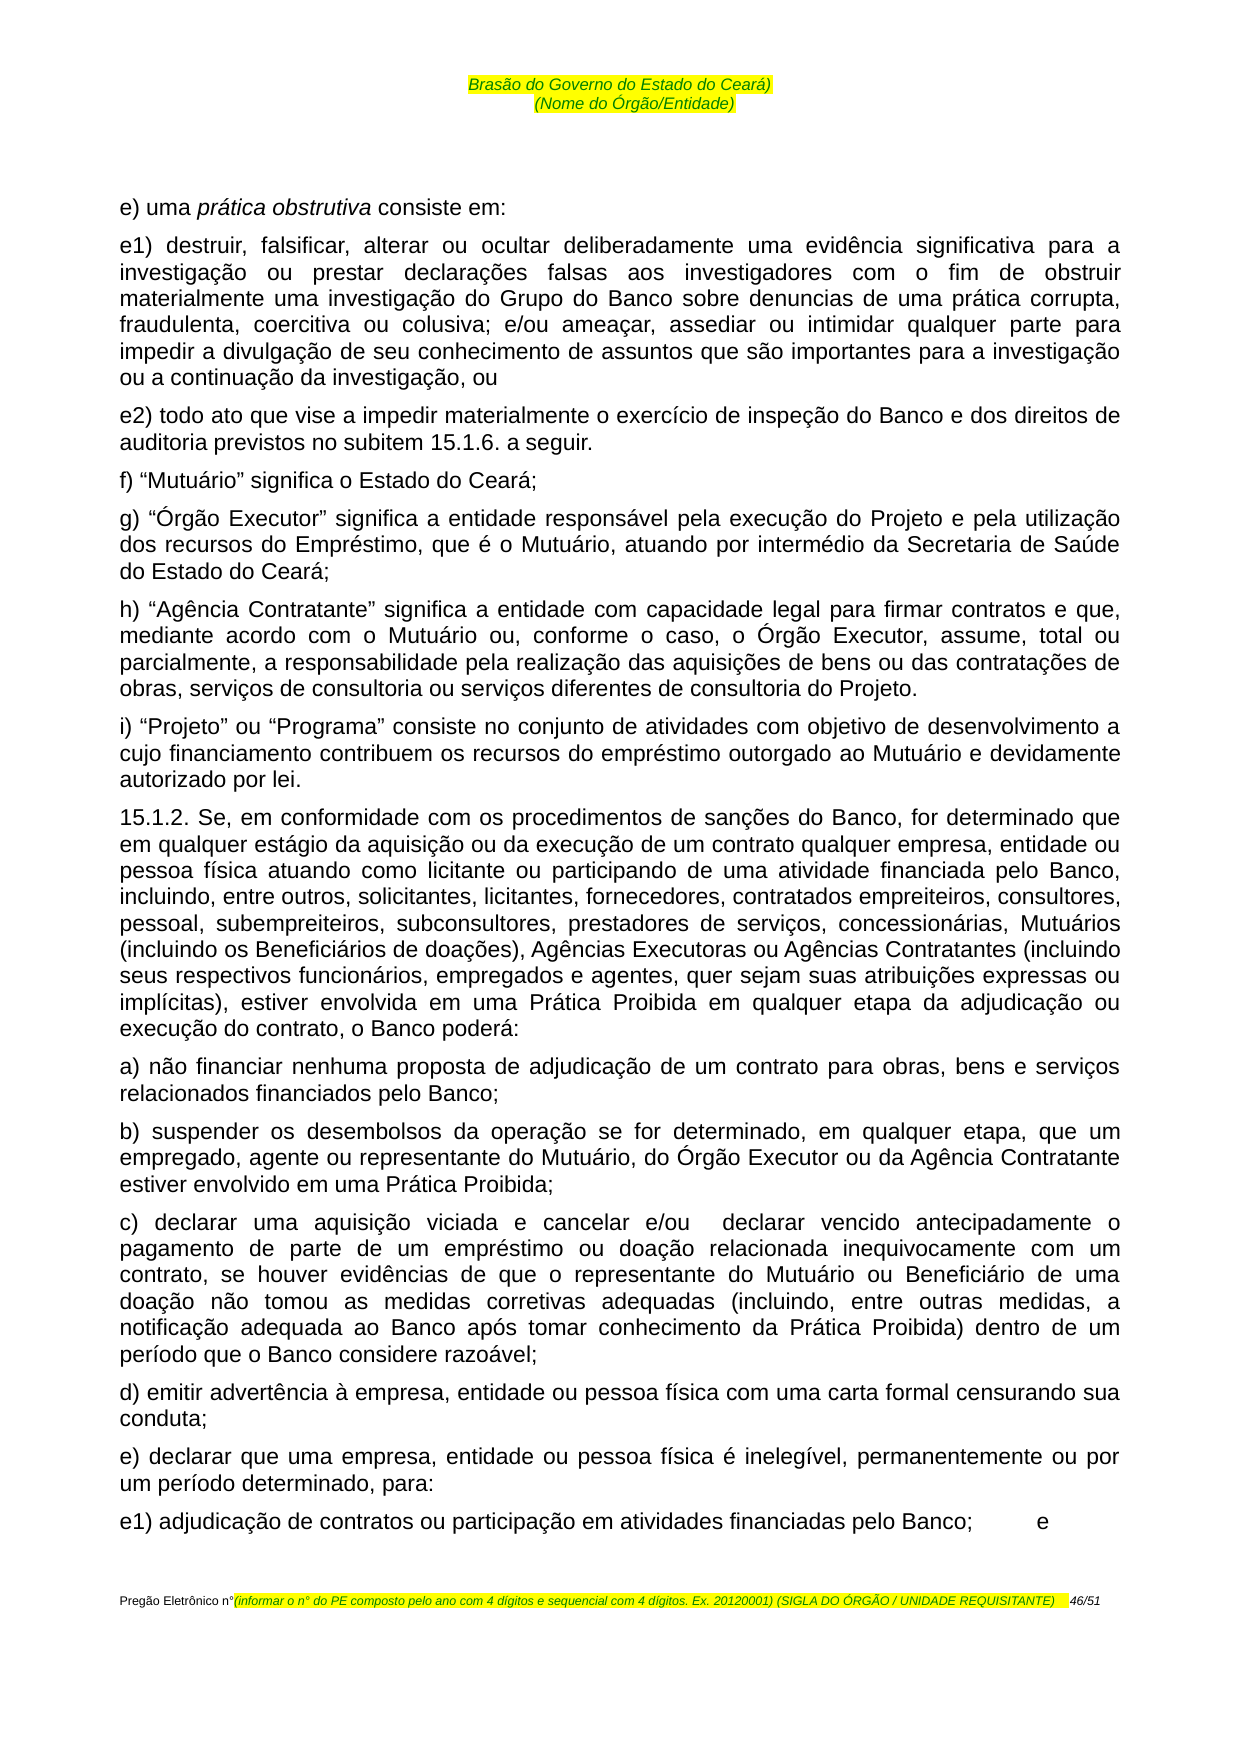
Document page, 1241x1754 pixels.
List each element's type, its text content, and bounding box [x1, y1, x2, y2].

text g) “Órgão Executor” significa a entidade responsável pela execução do Projeto e pela utilização dos recursos do Empréstimo, que é o Mutuário, atuando por intermédio da Secretaria de Saúde do Estado do Ceará; [119, 505, 1121, 584]
text e1) destruir, falsificar, alterar ou ocultar deliberadamente uma evidência significativa para a investigação ou prestar declarações falsas aos investigadores com o fim de obstruir materialmente uma investigação do Grupo do Banco sobre denuncias de uma prática corrupta, fraudulenta, coercitiva ou colusiva; e/ou ameaçar, assediar ou intimidar qualquer parte para impedir a divulgação de seu conhecimento de assuntos que são importantes para a investigação ou a continuação da investigação, ou [119, 232, 1121, 390]
text i) “Projeto” ou “Programa” consiste no conjunto de atividades com objetivo de desenvolvimento a cujo financiamento contribuem os recursos do empréstimo outorgado ao Mutuário e devidamente autorizado por lei. [119, 713, 1121, 792]
text e1) adjudicação de contratos ou participação em atividades financiadas pelo Banco; e [119, 1508, 1121, 1534]
text c) declarar uma aquisição viciada e cancelar e/ou declarar vencido antecipadamente o pagamento de parte de um empréstimo ou doação relacionada inequivocamente com um contrato, se houver evidências de que o representante do Mutuário ou Beneficiário de uma doação não tomou as medidas corretivas adequadas (incluindo, entre outras medidas, a notificação adequada ao Banco após tomar conhecimento da Prática Proibida) dentro de um período que o Banco considere razoável; [119, 1209, 1121, 1367]
text e) uma prática obstrutiva consiste em: [119, 194, 1121, 220]
text h) “Agência Contratante” significa a entidade com capacidade legal para firmar contratos e que, mediante acordo com o Mutuário ou, conforme o caso, o Órgão Executor, assume, total ou parcialmente, a responsabilidade pela realização das aquisições de bens ou das contratações de obras, serviços de consultoria ou serviços diferentes de consultoria do Projeto. [119, 596, 1121, 701]
text 15.1.2. Se, em conformidade com os procedimentos de sanções do Banco, for determinado que em qualquer estágio da aquisição ou da execução de um contrato qualquer empresa, entidade ou pessoa física atuando como licitante ou participando de uma atividade financiada pelo Banco, incluindo, entre outros, solicitantes, licitantes, fornecedores, contratados empreiteiros, consultores, pessoal, subempreiteiros, subconsultores, prestadores de serviços, concessionárias, Mutuários (incluindo os Beneficiários de doações), Agências Executoras ou Agências Contratantes (incluindo seus respectivos funcionários, empregados e agentes, quer sejam suas atribuições expressas ou implícitas), estiver envolvida em uma Prática Proibida em qualquer etapa da adjudicação ou execução do contrato, o Banco poderá: [119, 804, 1121, 1041]
text e2) todo ato que vise a impedir materialmente o exercício de inspeção do Banco e dos direitos de auditoria previstos no subitem 15.1.6. a seguir. [119, 402, 1121, 455]
text d) emitir advertência à empresa, entidade ou pessoa física com uma carta formal censurando sua conduta; [119, 1379, 1121, 1431]
text b) suspender os desembolsos da operação se for determinado, em qualquer etapa, que um empregado, agente ou representante do Mutuário, do Órgão Executor ou da Agência Contratante estiver envolvido em uma Prática Proibida; [119, 1118, 1121, 1197]
text f) “Mutuário” significa o Estado do Ceará; [119, 467, 1121, 493]
text a) não financiar nenhuma proposta de adjudicação de um contrato para obras, bens e serviços relacionados financiados pelo Banco; [119, 1053, 1121, 1106]
text e) declarar que uma empresa, entidade ou pessoa física é inelegível, permanentemente ou por um período determinado, para: [119, 1443, 1121, 1496]
